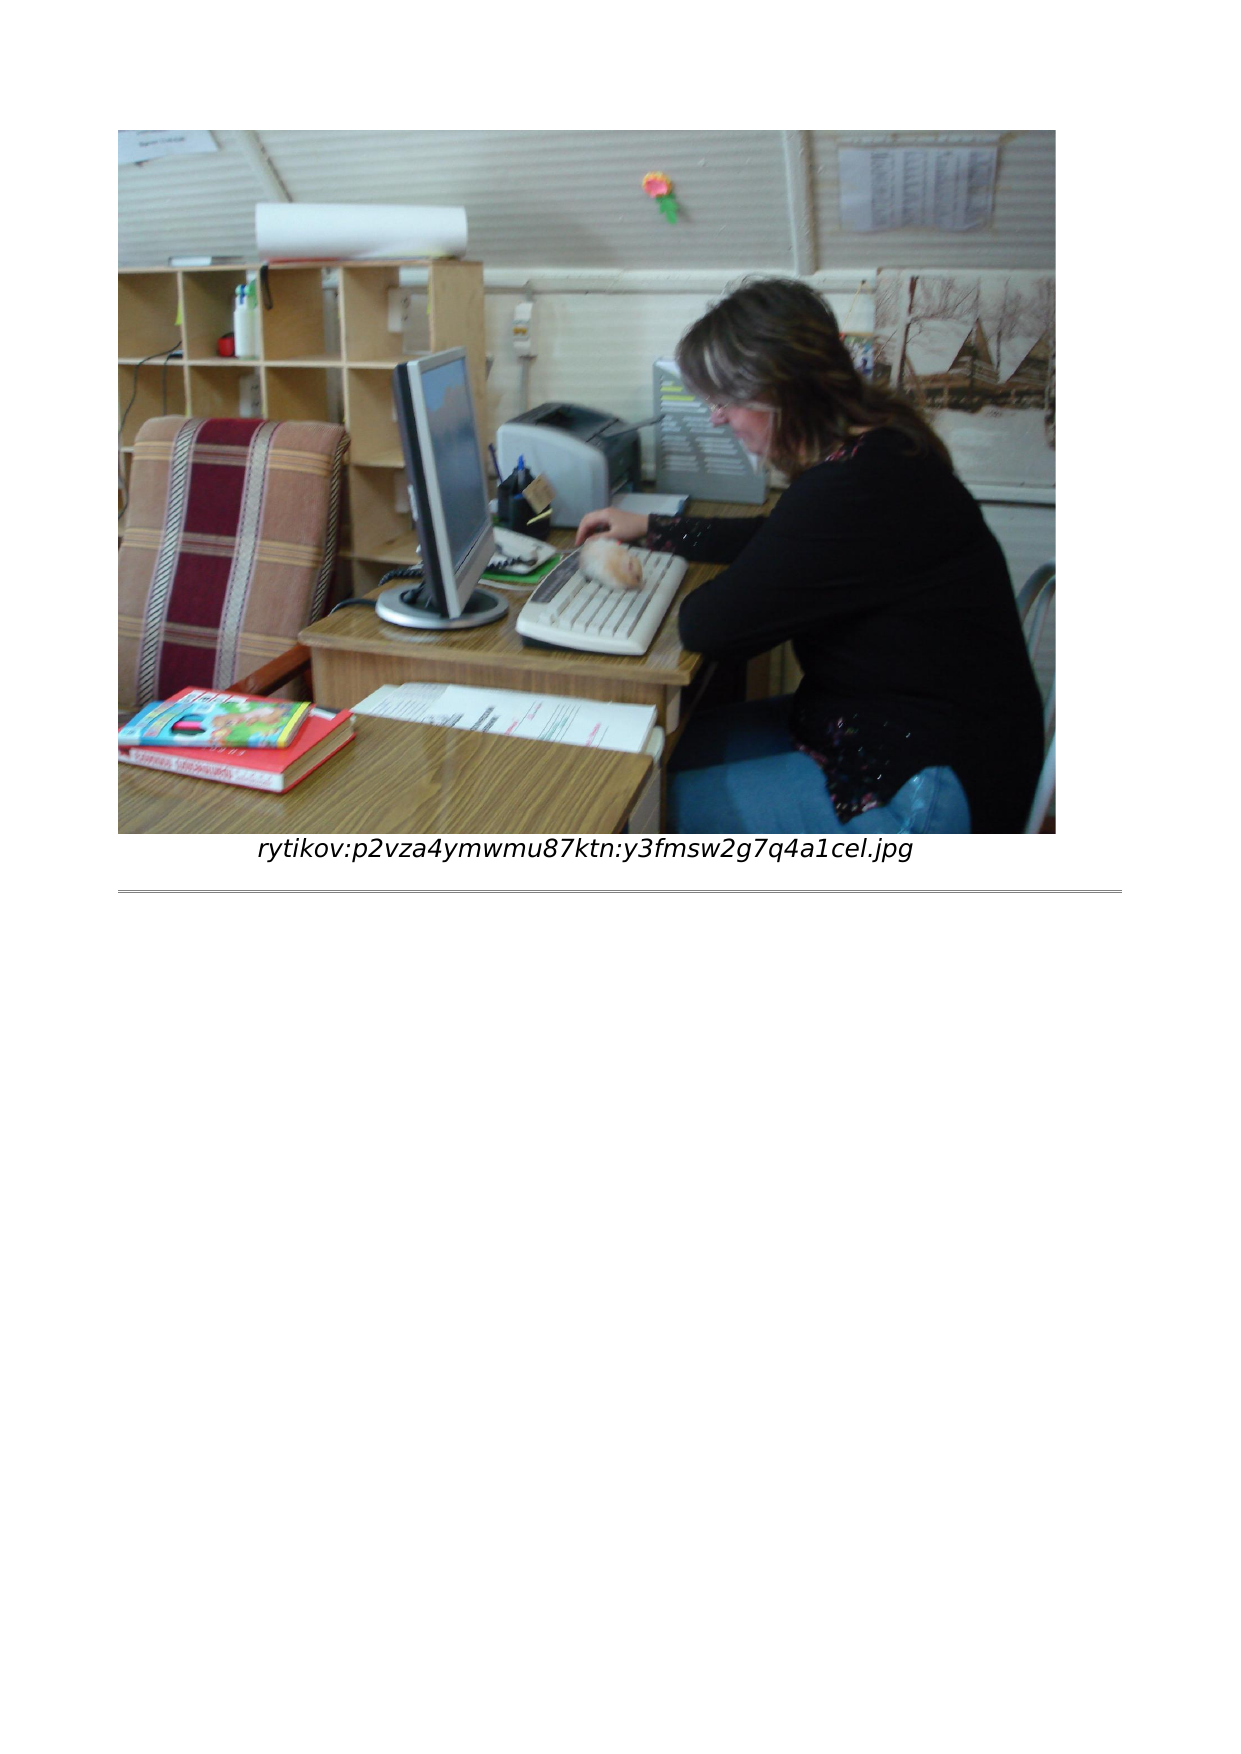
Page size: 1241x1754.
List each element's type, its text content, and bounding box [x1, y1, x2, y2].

text rytikov:p2vza4ymwmu87ktn:y3fmsw2g7q4a1cel.jpg [118, 834, 1056, 863]
picture [118, 130, 1056, 834]
